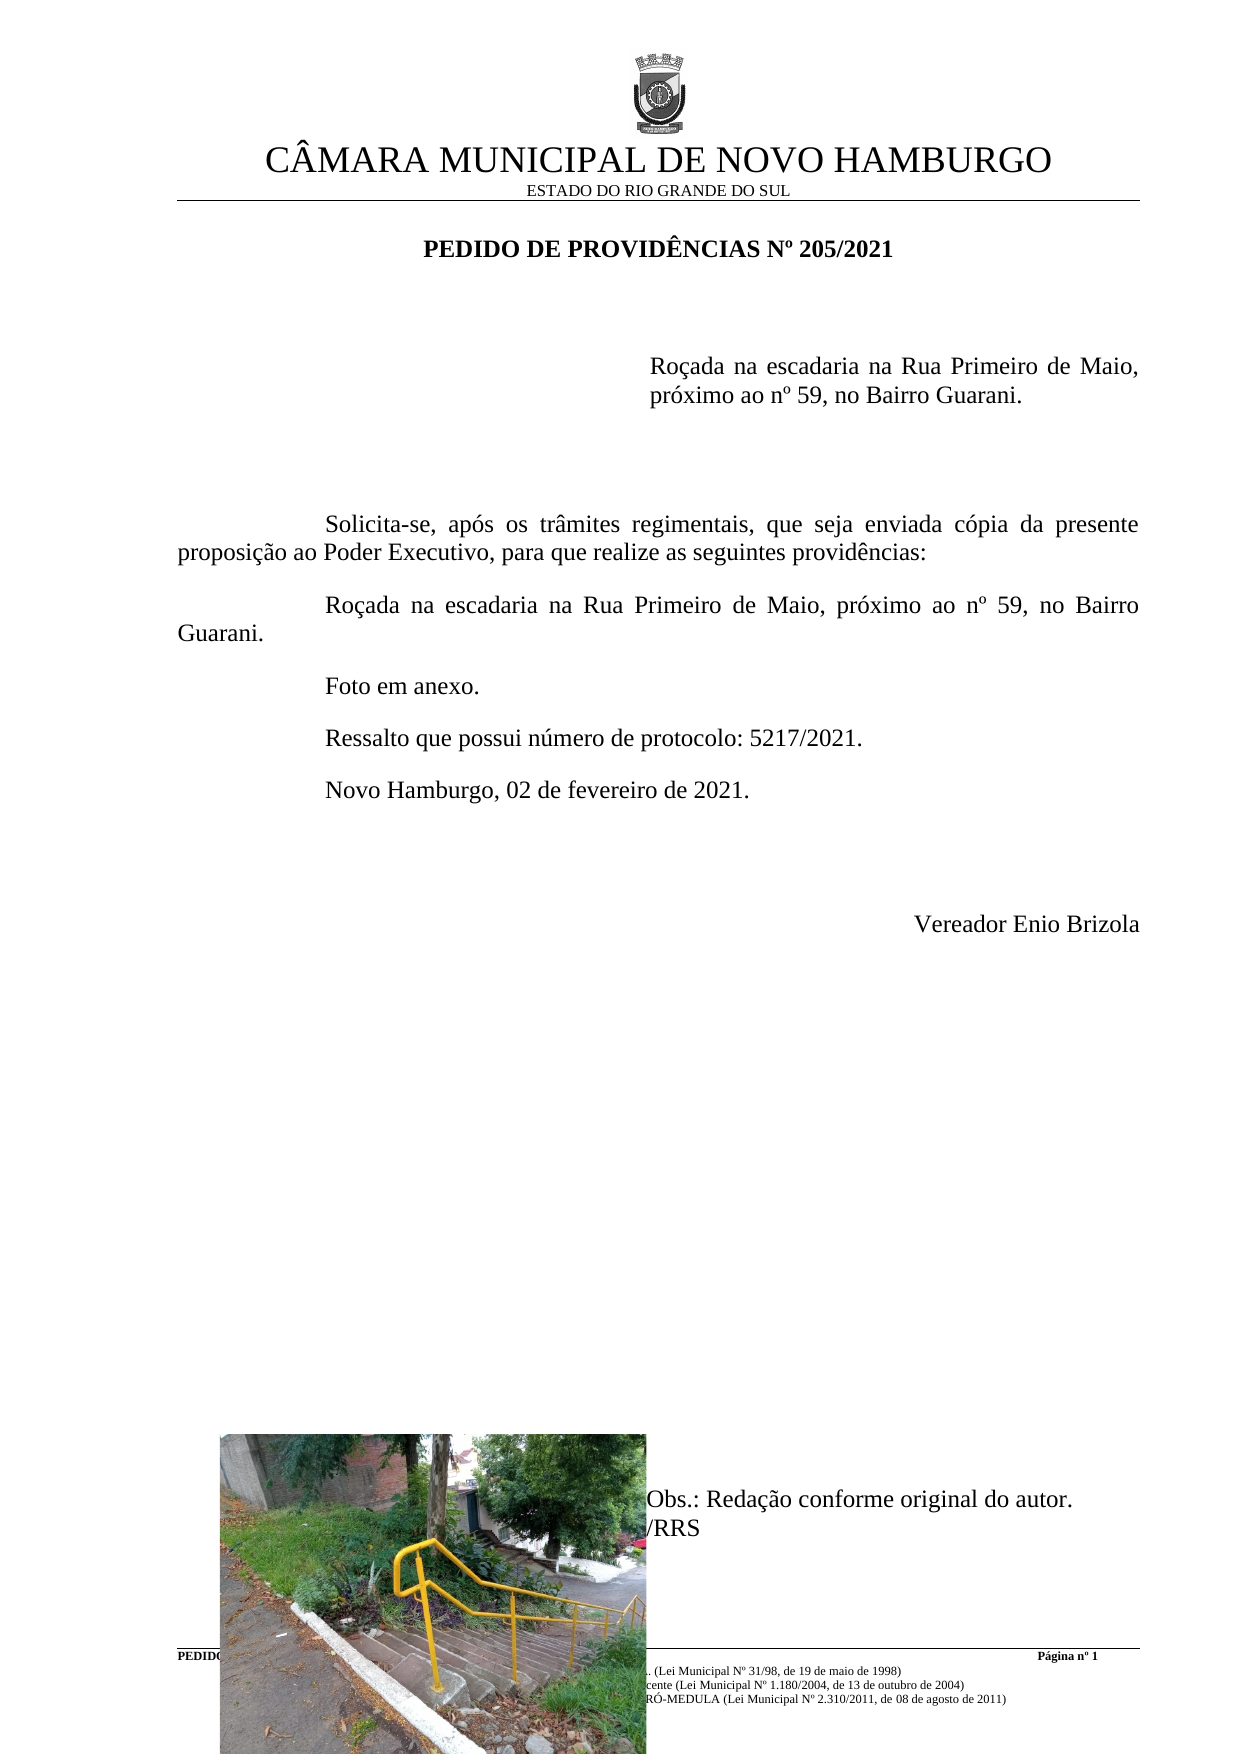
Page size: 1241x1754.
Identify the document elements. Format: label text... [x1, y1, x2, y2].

text Ressalto que possui número de protocolo: 5217/2021. [177, 723, 1140, 752]
text Roçada na escadaria na Rua Primeiro de Maio, próximo ao nº 59, no Bairro Guarani. [649, 351, 1140, 408]
text Solicita-se, após os trâmites regimentais, que seja enviada cópia da presente proposição ao Poder Executivo, para que realize as seguintes providências: [177, 509, 1140, 566]
text Roçada na escadaria na Rua Primeiro de Maio, próximo ao nº 59, no Bairro Guarani. [177, 590, 1140, 647]
picture [219, 1434, 647, 1754]
text [177, 1513, 219, 1541]
text /RRS [647, 1513, 1140, 1541]
text Foto em anexo. [177, 671, 1140, 699]
text [177, 1484, 219, 1513]
text Vereador Enio Brizola [886, 909, 1140, 938]
text Obs.: Redação conforme original do autor. [647, 1484, 1140, 1513]
text PEDIDO DE PROVIDÊNCIAS Nº 205/2021 [177, 234, 1140, 262]
text Novo Hamburgo, 02 de fevereiro de 2021. [177, 775, 1140, 804]
